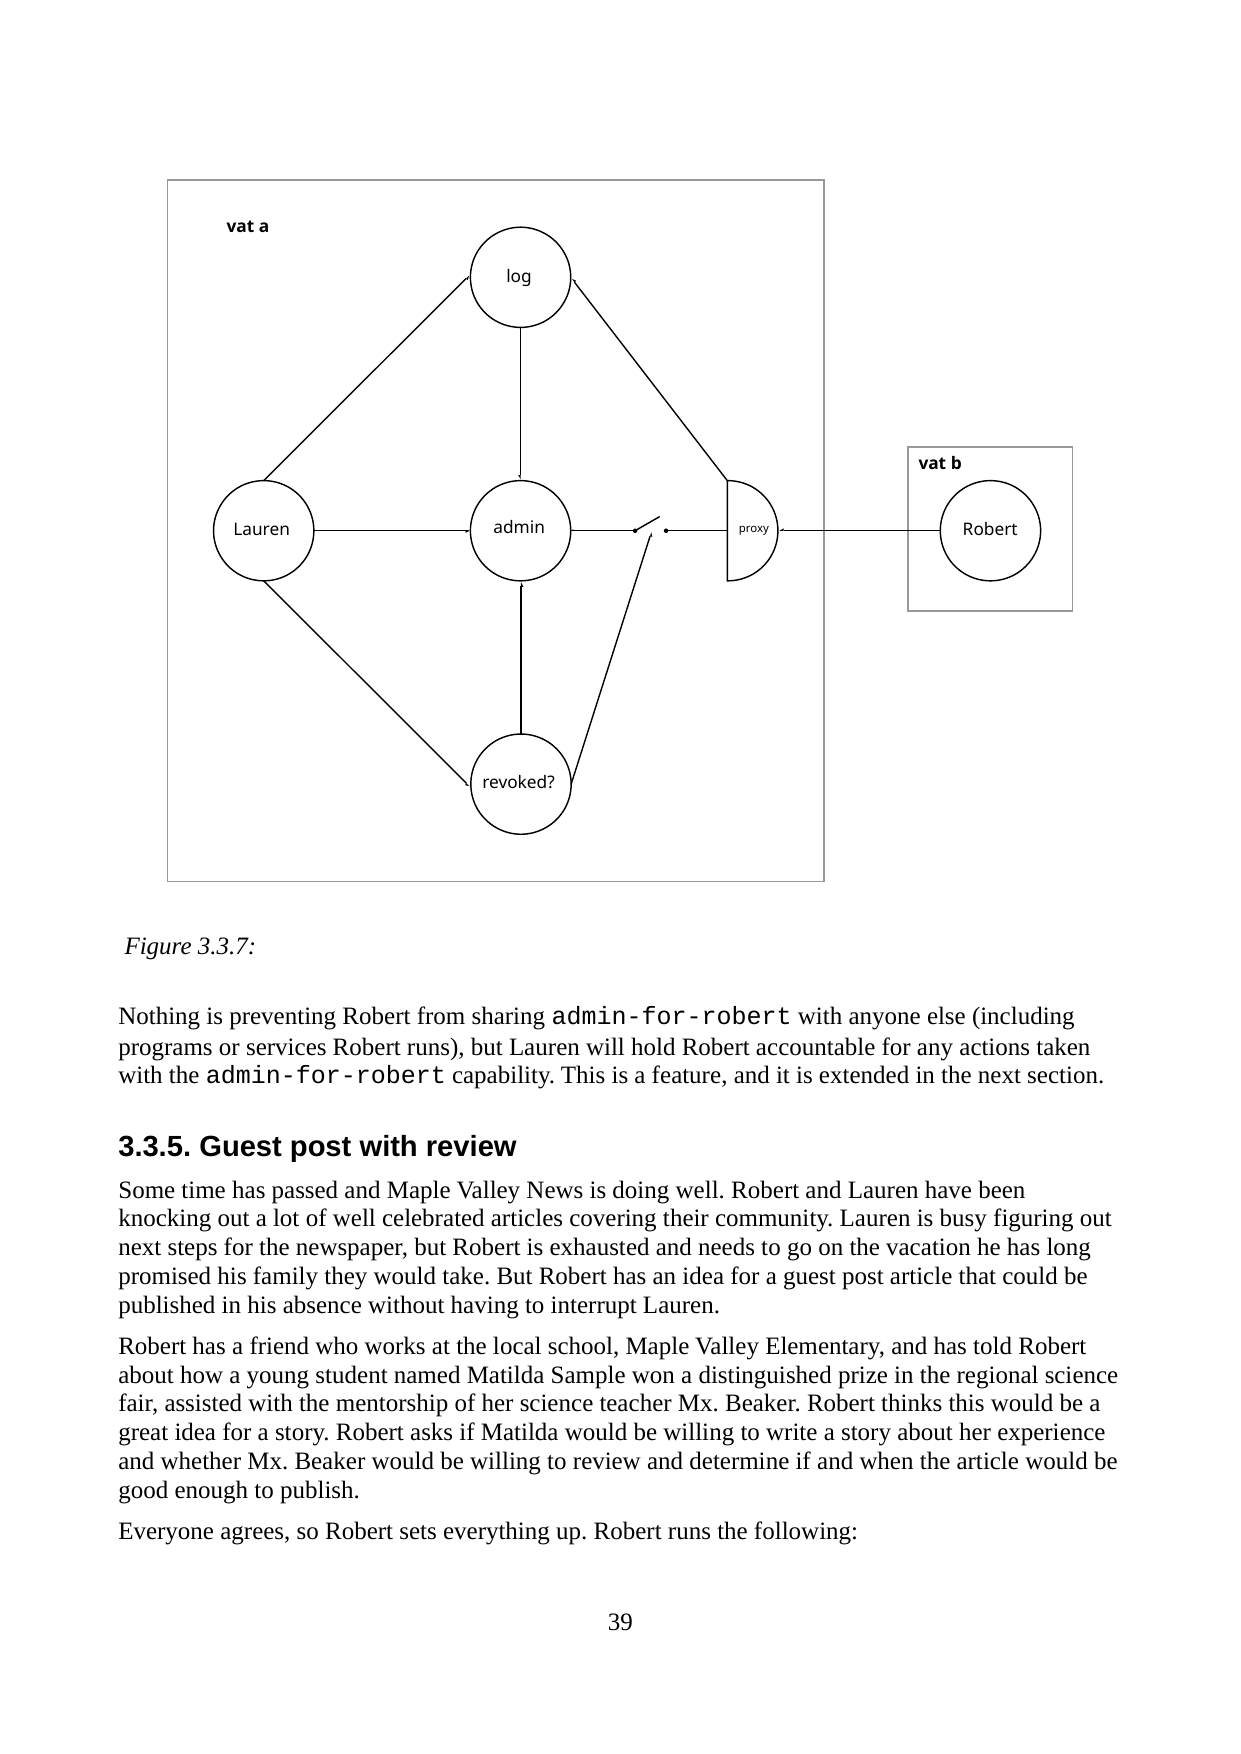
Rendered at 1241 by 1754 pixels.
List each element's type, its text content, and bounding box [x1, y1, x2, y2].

subtitle Guest post with review [118, 1129, 1122, 1162]
text Figure 3.3.7: [118, 931, 1122, 959]
text Robert has a friend who works at the local school, Maple Valley Elementary, and has told Robert about how a young student named Matilda Sample won a distinguished prize in the regional science fair, assisted with the mentorship of her science teacher Mx. Beaker. Robert thinks this would be a great idea for a story. Robert asks if Matilda would be willing to write a story about her experience and whether Mx. Beaker would be willing to review and determine if and when the article would be good enough to publish. [118, 1331, 1122, 1503]
text Nothing is preventing Robert from sharing admin-for-robert with anyone else (including programs or services Robert runs), but Lauren will hold Robert accountable for any actions taken with the admin-for-robert capability. This is a feature, and it is extended in the next section. [118, 1001, 1122, 1091]
text Everyone agrees, so Robert sets everything up. Robert runs the following: [118, 1516, 1122, 1545]
text Some time has passed and Maple Valley News is doing well. Robert and Lauren have been knocking out a lot of well celebrated articles covering their community. Lauren is busy figuring out next steps for the newspaper, but Robert is exhausted and needs to go on the vacation he has long promised his family they would take. But Robert has an idea for a guest post article that could be published in his absence without having to interrupt Lauren. [118, 1175, 1122, 1318]
